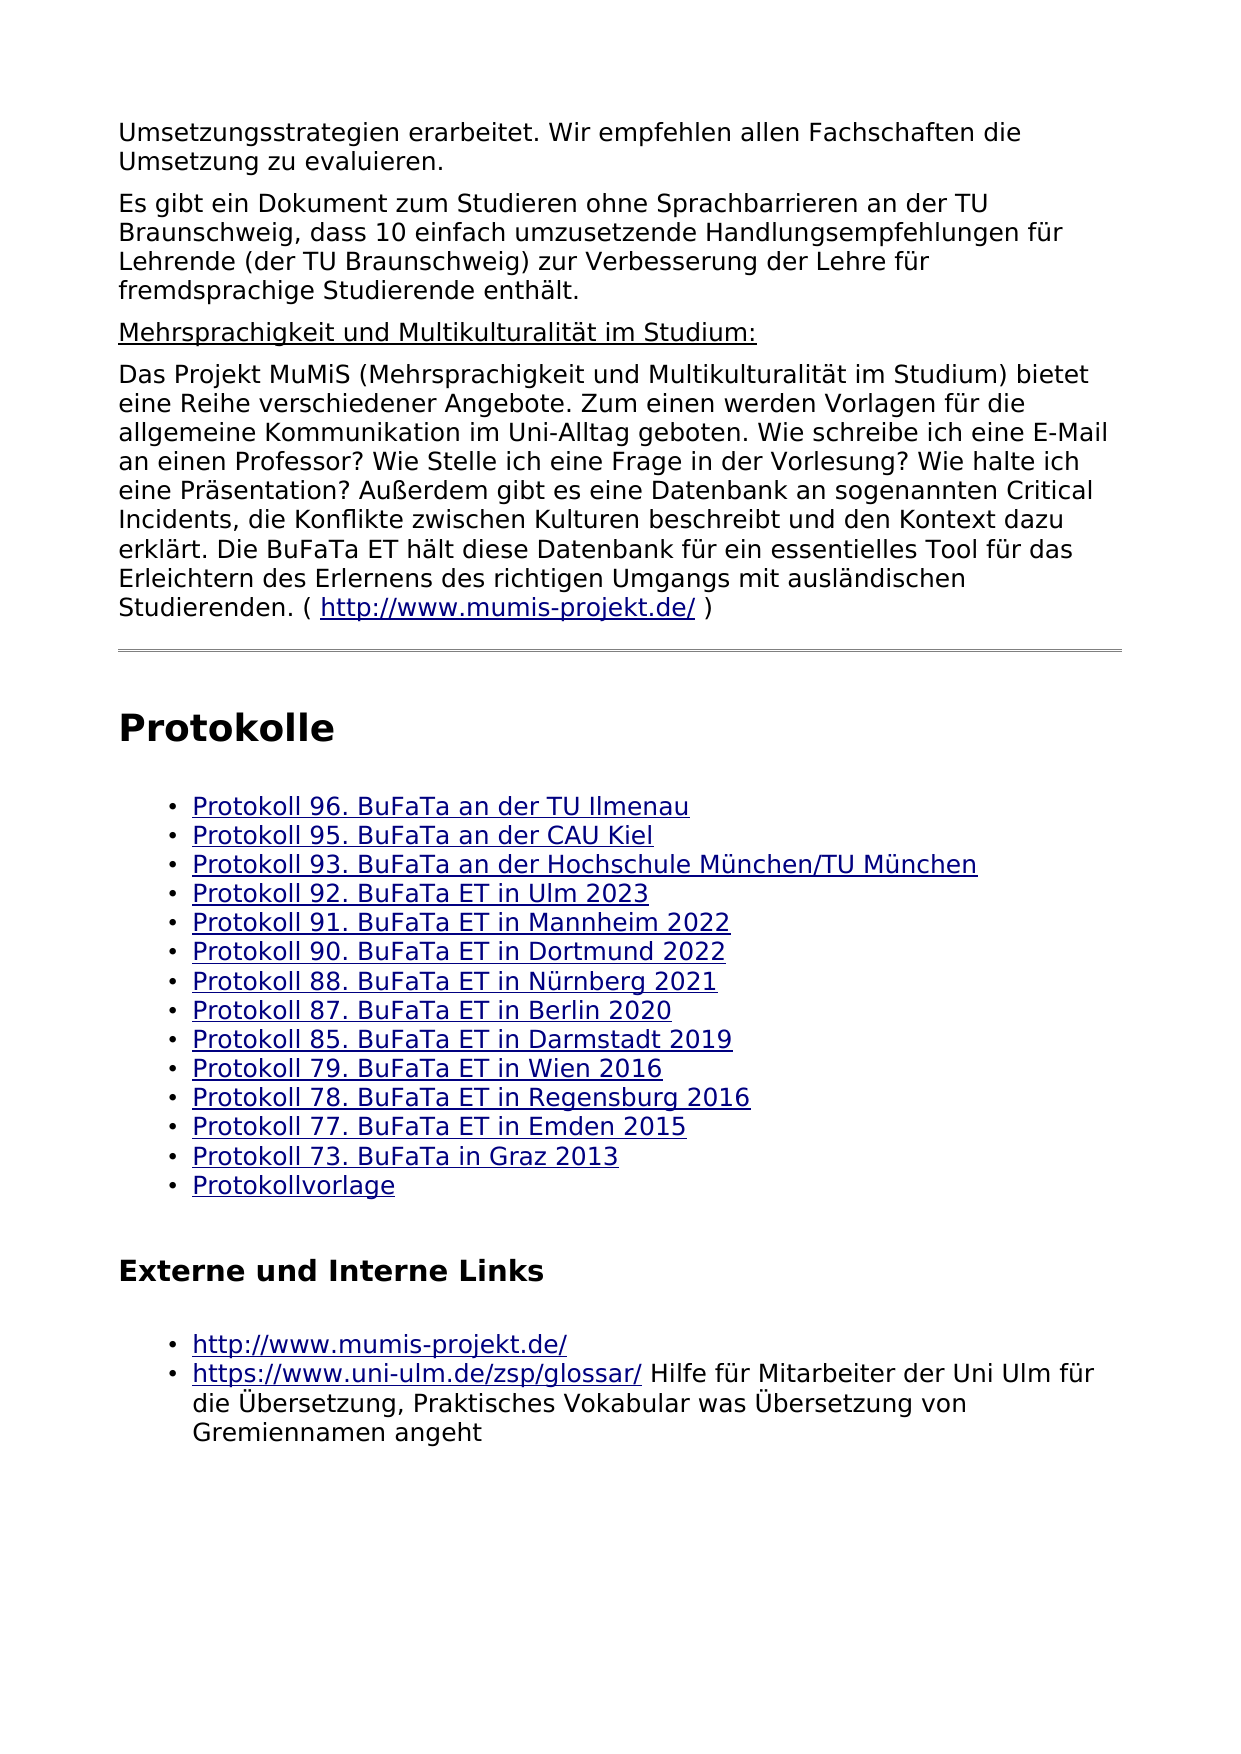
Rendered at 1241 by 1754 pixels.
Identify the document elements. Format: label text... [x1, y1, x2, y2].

list Protokoll 87. BuFaTa ET in Berlin 2020 [177, 996, 1122, 1025]
subtitle Protokolle [118, 706, 1122, 750]
list Protokoll 78. BuFaTa ET in Regensburg 2016 [177, 1083, 1122, 1113]
list Protokoll 92. BuFaTa ET in Ulm 2023 [177, 879, 1122, 908]
list Protokoll 79. BuFaTa ET in Wien 2016 [177, 1054, 1122, 1083]
list Protokoll 95. BuFaTa an der CAU Kiel [177, 821, 1122, 850]
list Protokoll 91. BuFaTa ET in Mannheim 2022 [177, 908, 1122, 938]
list Protokoll 73. BuFaTa in Graz 2013 [177, 1142, 1122, 1171]
list Protokollvorlage [177, 1171, 1122, 1200]
text Das Projekt MuMiS (Mehrsprachigkeit und Multikulturalität im Studium) bietet eine Reihe verschiedener Angebote. Zum einen werden Vorlagen für die allgemeine Kommunikation im Uni-Alltag geboten. Wie schreibe ich eine E-Mail an einen Professor? Wie Stelle ich eine Frage in der Vorlesung? Wie halte ich eine Präsentation? Außerdem gibt es eine Datenbank an sogenannten Critical Incidents, die Konflikte zwischen Kulturen beschreibt und den Kontext dazu erklärt. Die BuFaTa ET hält diese Datenbank für ein essentielles Tool für das Erleichtern des Erlernens des richtigen Umgangs mit ausländischen Studierenden. ( http://www.mumis-projekt.de/ ) [118, 360, 1122, 622]
text Es gibt ein Dokument zum Studieren ohne Sprachbarrieren an der TU Braunschweig, dass 10 einfach umzusetzende Handlungsempfehlungen für Lehrende (der TU Braunschweig) zur Verbesserung der Lehre für fremdsprachige Studierende enthält. [118, 189, 1122, 306]
text Umsetzungsstrategien erarbeitet. Wir empfehlen allen Fachschaften die Umsetzung zu evaluieren. [118, 118, 1122, 176]
list Protokoll 90. BuFaTa ET in Dortmund 2022 [177, 938, 1122, 967]
subtitle Externe und Interne Links [118, 1254, 1122, 1288]
text Mehrsprachigkeit und Multikulturalität im Studium: [118, 318, 1122, 347]
list Protokoll 88. BuFaTa ET in Nürnberg 2021 [177, 967, 1122, 996]
list https://www.uni-ulm.de/zsp/glossar/ Hilfe für Mitarbeiter der Uni Ulm für die Übersetzung, Praktisches Vokabular was Übersetzung von Gremiennamen angeht [177, 1360, 1122, 1447]
list Protokoll 96. BuFaTa an der TU Ilmenau [177, 792, 1122, 821]
list Protokoll 77. BuFaTa ET in Emden 2015 [177, 1113, 1122, 1142]
list Protokoll 85. BuFaTa ET in Darmstadt 2019 [177, 1025, 1122, 1054]
list http://www.mumis-projekt.de/ [177, 1331, 1122, 1360]
list Protokoll 93. BuFaTa an der Hochschule München/TU München [177, 850, 1122, 879]
